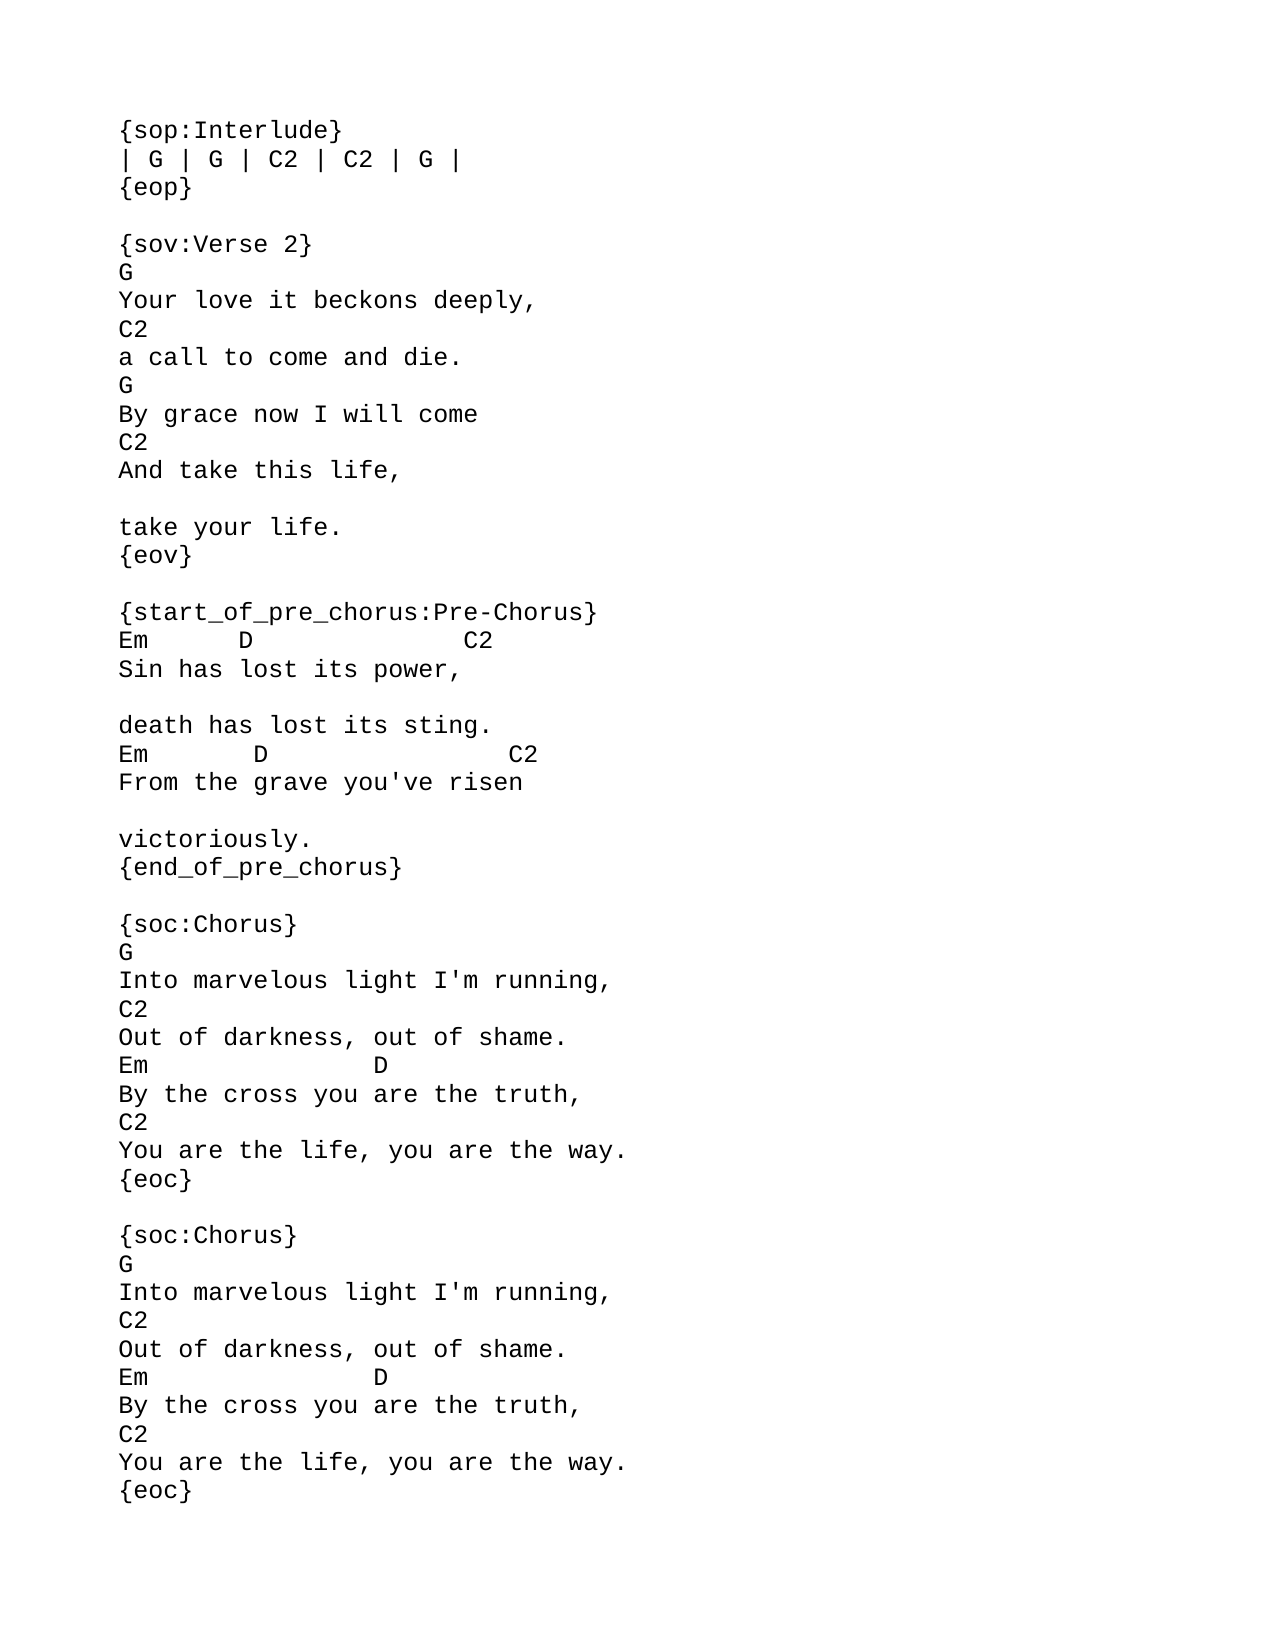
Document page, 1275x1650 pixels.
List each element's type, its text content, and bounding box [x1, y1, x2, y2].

text {sop:Interlude} | G | G | C2 | C2 | G | {eop} {sov:Verse 2} G Your love it beckons deeply, C2 a call to come and die. G By grace now I will come C2 And take this life, take your life. {eov} {start_of_pre_chorus:Pre-Chorus} Em D C2 Sin has lost its power, death has lost its sting. Em D C2 From the grave you've risen victoriously. {end_of_pre_chorus} {soc:Chorus} G Into marvelous light I'm running, C2 Out of darkness, out of shame. Em D By the cross you are the truth, C2 You are the life, you are the way. {eoc} {soc:Chorus} G Into marvelous light I'm running, C2 Out of darkness, out of shame. Em D By the cross you are the truth, C2 You are the life, you are the way. {eoc} [118, 118, 1157, 1506]
